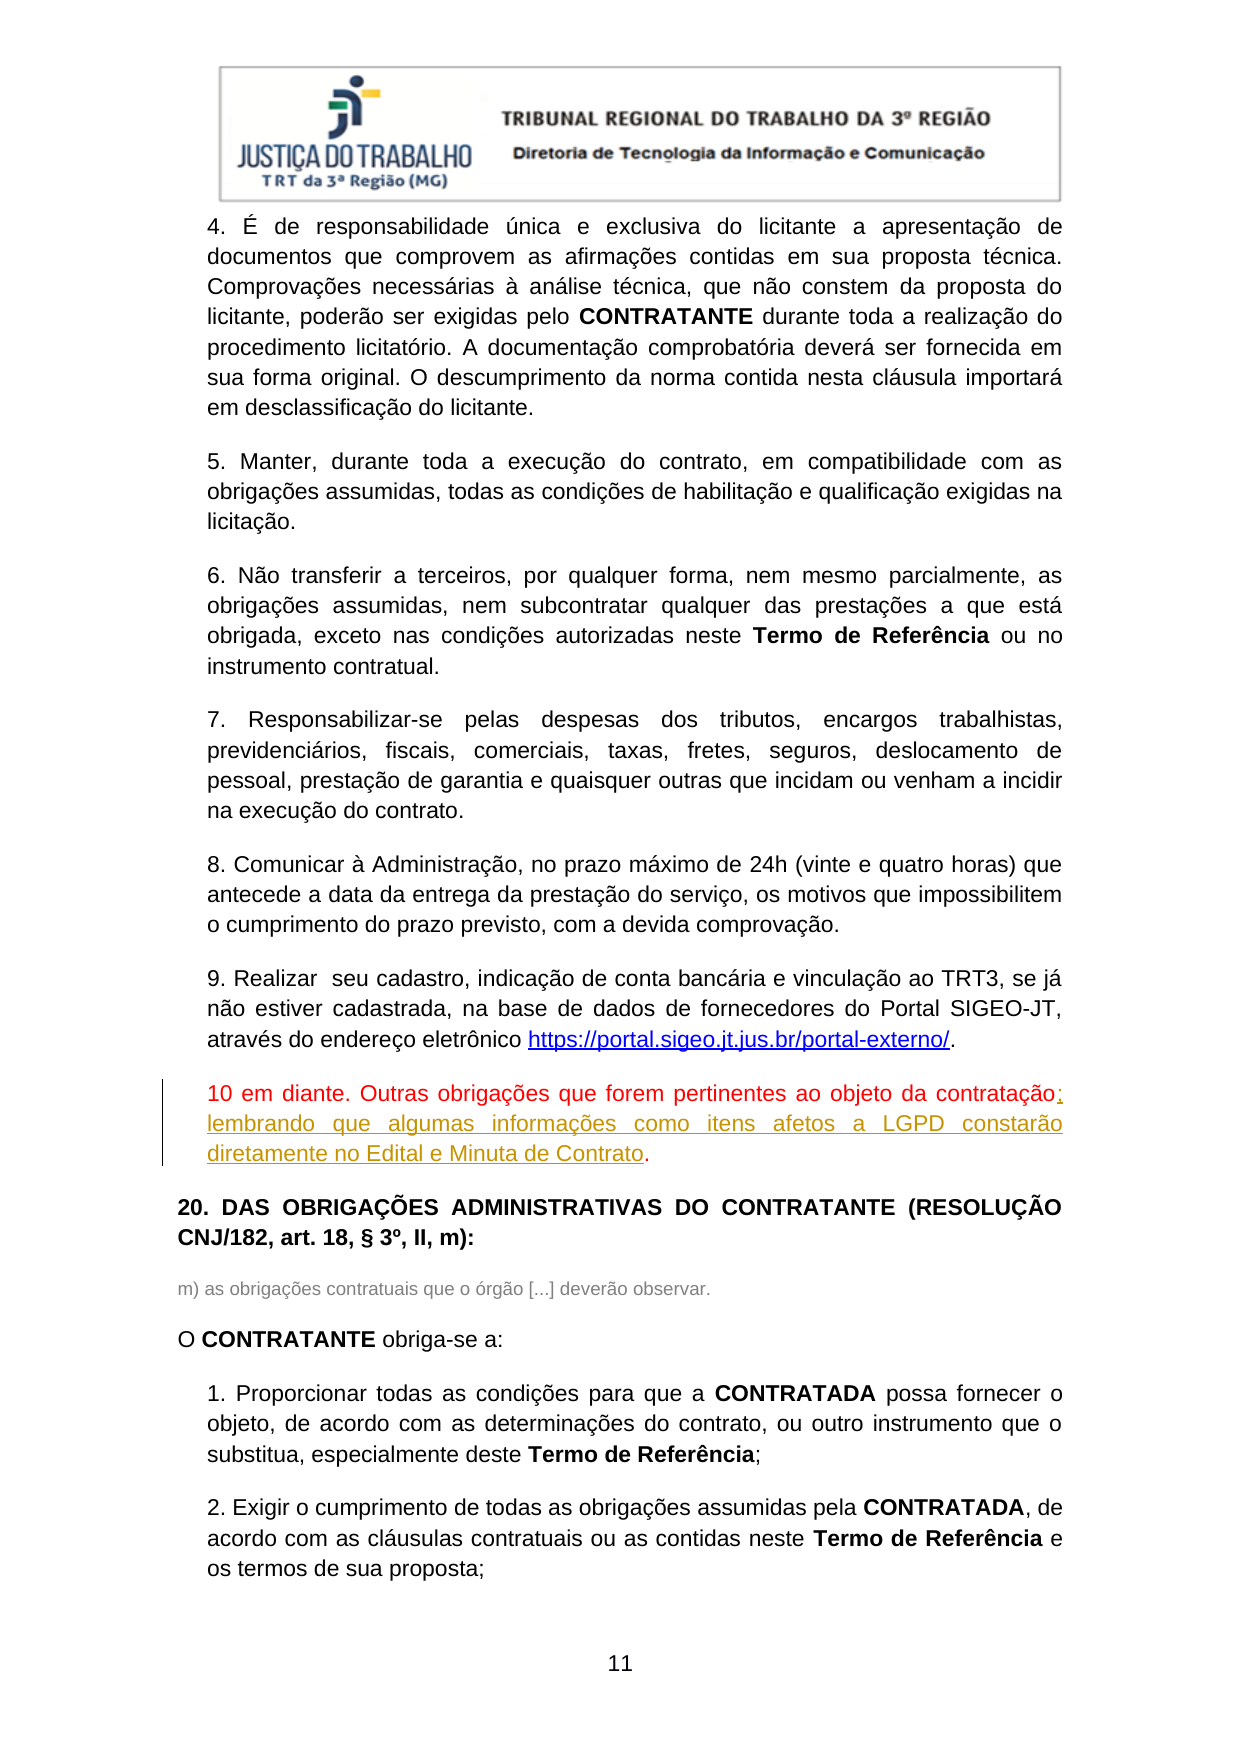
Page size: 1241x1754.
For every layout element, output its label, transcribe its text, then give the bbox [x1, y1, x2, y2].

subtitle 8. Comunicar à Administração, no prazo máximo de 24h (vinte e quatro horas) que antecede a data da entrega da prestação do serviço, os motivos que impossibilitem o cumprimento do prazo previsto, com a devida comprovação. [207, 851, 1063, 938]
subtitle 1. Proporcionar todas as condições para que a CONTRATADA possa fornecer o objeto, de acordo com as determinações do contrato, ou outro instrumento que o substitua, especialmente deste Termo de Referência; [207, 1380, 1063, 1467]
subtitle 7. Responsabilizar-se pelas despesas dos tributos, encargos trabalhistas, previdenciários, fiscais, comerciais, taxas, fretes, seguros, deslocamento de pessoal, prestação de garantia e quaisquer outras que incidam ou venham a incidir na execução do contrato. [207, 706, 1063, 823]
subtitle 5. Manter, durante toda a execução do contrato, em compatibilidade com as obrigações assumidas, todas as condições de habilitação e qualificação exigidas na licitação. [207, 448, 1063, 534]
subtitle 9. Realizar seu cadastro, indicação de conta bancária e vinculação ao TRT3, se já não estiver cadastrada, na base de dados de fornecedores do Portal SIGEO-JT, através do endereço eletrônico https://portal.sigeo.jt.jus.br/portal-externo/. [207, 965, 1063, 1052]
subtitle 2. Exigir o cumprimento de todas as obrigações assumidas pela CONTRATADA, de acordo com as cláusulas contratuais ou as contidas neste Termo de Referência e os termos de sua proposta; [207, 1494, 1063, 1581]
subtitle m) as obrigações contratuais que o órgão [...] deverão observar. [177, 1278, 1073, 1299]
subtitle 6. Não transferir a terceiros, por qualquer forma, nem mesmo parcialmente, as obrigações assumidas, nem subcontratar qualquer das prestações a que está obrigada, exceto nas condições autorizadas neste Termo de Referência ou no instrumento contratual. [207, 562, 1063, 679]
subtitle O CONTRATANTE obriga-se a: [177, 1326, 1063, 1353]
subtitle 20. DAS OBRIGAÇÕES ADMINISTRATIVAS DO CONTRATANTE (RESOLUÇÃO CNJ/182, art. 18, § 3º, II, m): [177, 1194, 1063, 1250]
subtitle 4. É de responsabilidade única e exclusiva do licitante a apresentação de documentos que comprovem as afirmações contidas em sua proposta técnica. Comprovações necessárias à análise técnica, que não constem da proposta do licitante, poderão ser exigidas pelo CONTRATANTE durante toda a realização do procedimento licitatório. A documentação comprobatória deverá ser fornecida em sua forma original. O descumprimento da norma contida nesta cláusula importará em desclassificação do licitante. [207, 213, 1063, 420]
subtitle 10 em diante. Outras obrigações que forem pertinentes ao objeto da contratação; lembrando que algumas informações como itens afetos a LGPD constarão [207, 1079, 1063, 1133]
picture [216, 65, 1064, 206]
subtitle diretamente no Edital e Minuta de Contrato. [207, 1134, 1063, 1166]
